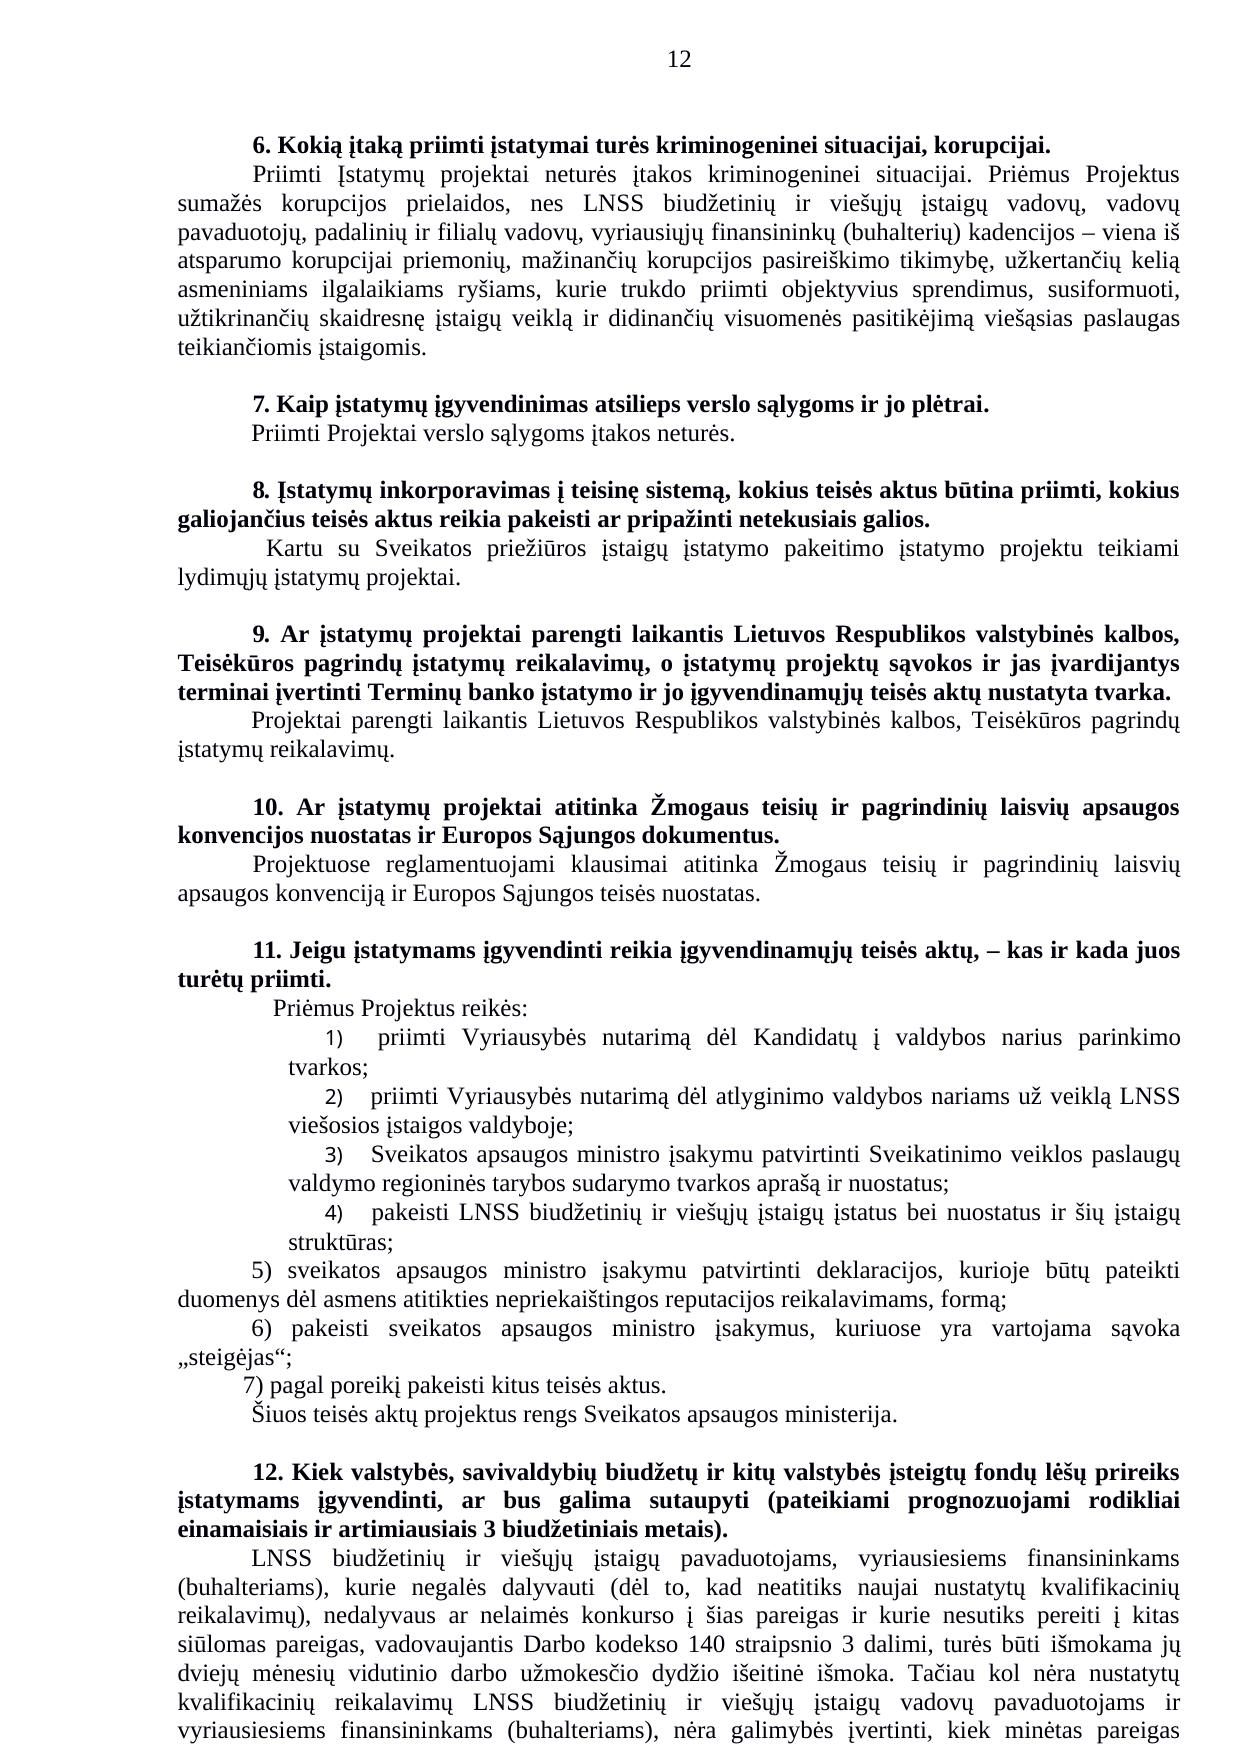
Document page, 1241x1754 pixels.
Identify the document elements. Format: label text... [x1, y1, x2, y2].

text Projektuose reglamentuojami klausimai atitinka Žmogaus teisių ir pagrindinių laisvių apsaugos konvenciją ir Europos Sąjungos teisės nuostatas. [177, 849, 1181, 907]
text Priėmus Projektus reikės: [177, 993, 1181, 1022]
text 8. Įstatymų inkorporavimas į teisinę sistemą, kokius teisės aktus būtina priimti, kokius galiojančius teisės aktus reikia pakeisti ar pripažinti netekusiais galios. [177, 476, 1181, 533]
text 7) pagal poreikį pakeisti kitus teisės aktus. [236, 1370, 1181, 1399]
text 12. Kiek valstybės, savivaldybių biudžetų ir kitų valstybės įsteigtų fondų lėšų prireiks įstatymams įgyvendinti, ar bus galima sutaupyti (pateikiami prognozuojami rodikliai einamaisiais ir artimiausiais 3 biudžetiniais metais). [177, 1457, 1181, 1543]
list priimti Vyriausybės nutarimą dėl Kandidatų į valdybos narius parinkimo tvarkos; [251, 1022, 1181, 1081]
text 9. Ar įstatymų projektai parengti laikantis Lietuvos Respublikos valstybinės kalbos, Teisėkūros pagrindų įstatymų reikalavimų, o įstatymų projektų sąvokos ir jas įvardijantys terminai įvertinti Terminų banko įstatymo ir jo įgyvendinamųjų teisės aktų nustatyta tvarka. [177, 619, 1181, 706]
text Priimti Įstatymų projektai neturės įtakos kriminogeninei situacijai. Priėmus Projektus sumažės korupcijos prielaidos, nes LNSS biudžetinių ir viešųjų įstaigų vadovų, vadovų pavaduotojų, padalinių ir filialų vadovų, vyriausiųjų finansininkų (buhalterių) kadencijos – viena iš atsparumo korupcijai priemonių, mažinančių korupcijos pasireiškimo tikimybę, užkertančių kelią asmeniniams ilgalaikiams ryšiams, kurie trukdo priimti objektyvius sprendimus, susiformuoti, užtikrinančių skaidresnę įstaigų veiklą ir didinančių visuomenės pasitikėjimą viešąsias paslaugas teikiančiomis įstaigomis. [177, 159, 1181, 361]
text 6) pakeisti sveikatos apsaugos ministro įsakymus, kuriuose yra vartojama sąvoka „steigėjas“; [177, 1313, 1181, 1370]
list priimti Vyriausybės nutarimą dėl atlyginimo valdybos nariams už veiklą LNSS viešosios įstaigos valdyboje; [251, 1081, 1181, 1139]
text Projektai parengti laikantis Lietuvos Respublikos valstybinės kalbos, Teisėkūros pagrindų įstatymų reikalavimų. [177, 706, 1181, 763]
text LNSS biudžetinių ir viešųjų įstaigų pavaduotojams, vyriausiesiems finansininkams (buhalteriams), kurie negalės dalyvauti (dėl to, kad neatitiks naujai nustatytų kvalifikacinių reikalavimų), nedalyvaus ar nelaimės konkurso į šias pareigas ir kurie nesutiks pereiti į kitas siūlomas pareigas, vadovaujantis Darbo kodekso 140 straipsnio 3 dalimi, turės būti išmokama jų dviejų mėnesių vidutinio darbo užmokesčio dydžio išeitinė išmoka. Tačiau kol nėra nustatytų kvalifikacinių reikalavimų LNSS biudžetinių ir viešųjų įstaigų vadovų pavaduotojams ir vyriausiesiems finansininkams (buhalteriams), nėra galimybės įvertinti, kiek minėtas pareigas [177, 1543, 1181, 1744]
list Sveikatos apsaugos ministro įsakymu patvirtinti Sveikatinimo veiklos paslaugų valdymo regioninės tarybos sudarymo tvarkos aprašą ir nuostatus; [251, 1139, 1181, 1197]
text Šiuos teisės aktų projektus rengs Sveikatos apsaugos ministerija. [177, 1399, 1181, 1428]
text 11. Jeigu įstatymams įgyvendinti reikia įgyvendinamųjų teisės aktų, – kas ir kada juos turėtų priimti. [177, 936, 1181, 993]
text Priimti Projektai verslo sąlygoms įtakos neturės. [177, 418, 1181, 447]
text 6. Kokią įtaką priimti įstatymai turės kriminogeninei situacijai, korupcijai. [177, 131, 1181, 159]
list pakeisti LNSS biudžetinių ir viešųjų įstaigų įstatus bei nuostatus ir šių įstaigų struktūras; [251, 1197, 1181, 1255]
text Kartu su Sveikatos priežiūros įstaigų įstatymo pakeitimo įstatymo projektu teikiami lydimųjų įstatymų projektai. [177, 533, 1181, 591]
text 7. Kaip įstatymų įgyvendinimas atsilieps verslo sąlygoms ir jo plėtrai. [177, 389, 1181, 418]
text 5) sveikatos apsaugos ministro įsakymu patvirtinti deklaracijos, kurioje būtų pateikti duomenys dėl asmens atitikties nepriekaištingos reputacijos reikalavimams, formą; [177, 1255, 1181, 1313]
text 10. Ar įstatymų projektai atitinka Žmogaus teisių ir pagrindinių laisvių apsaugos konvencijos nuostatas ir Europos Sąjungos dokumentus. [177, 792, 1181, 849]
